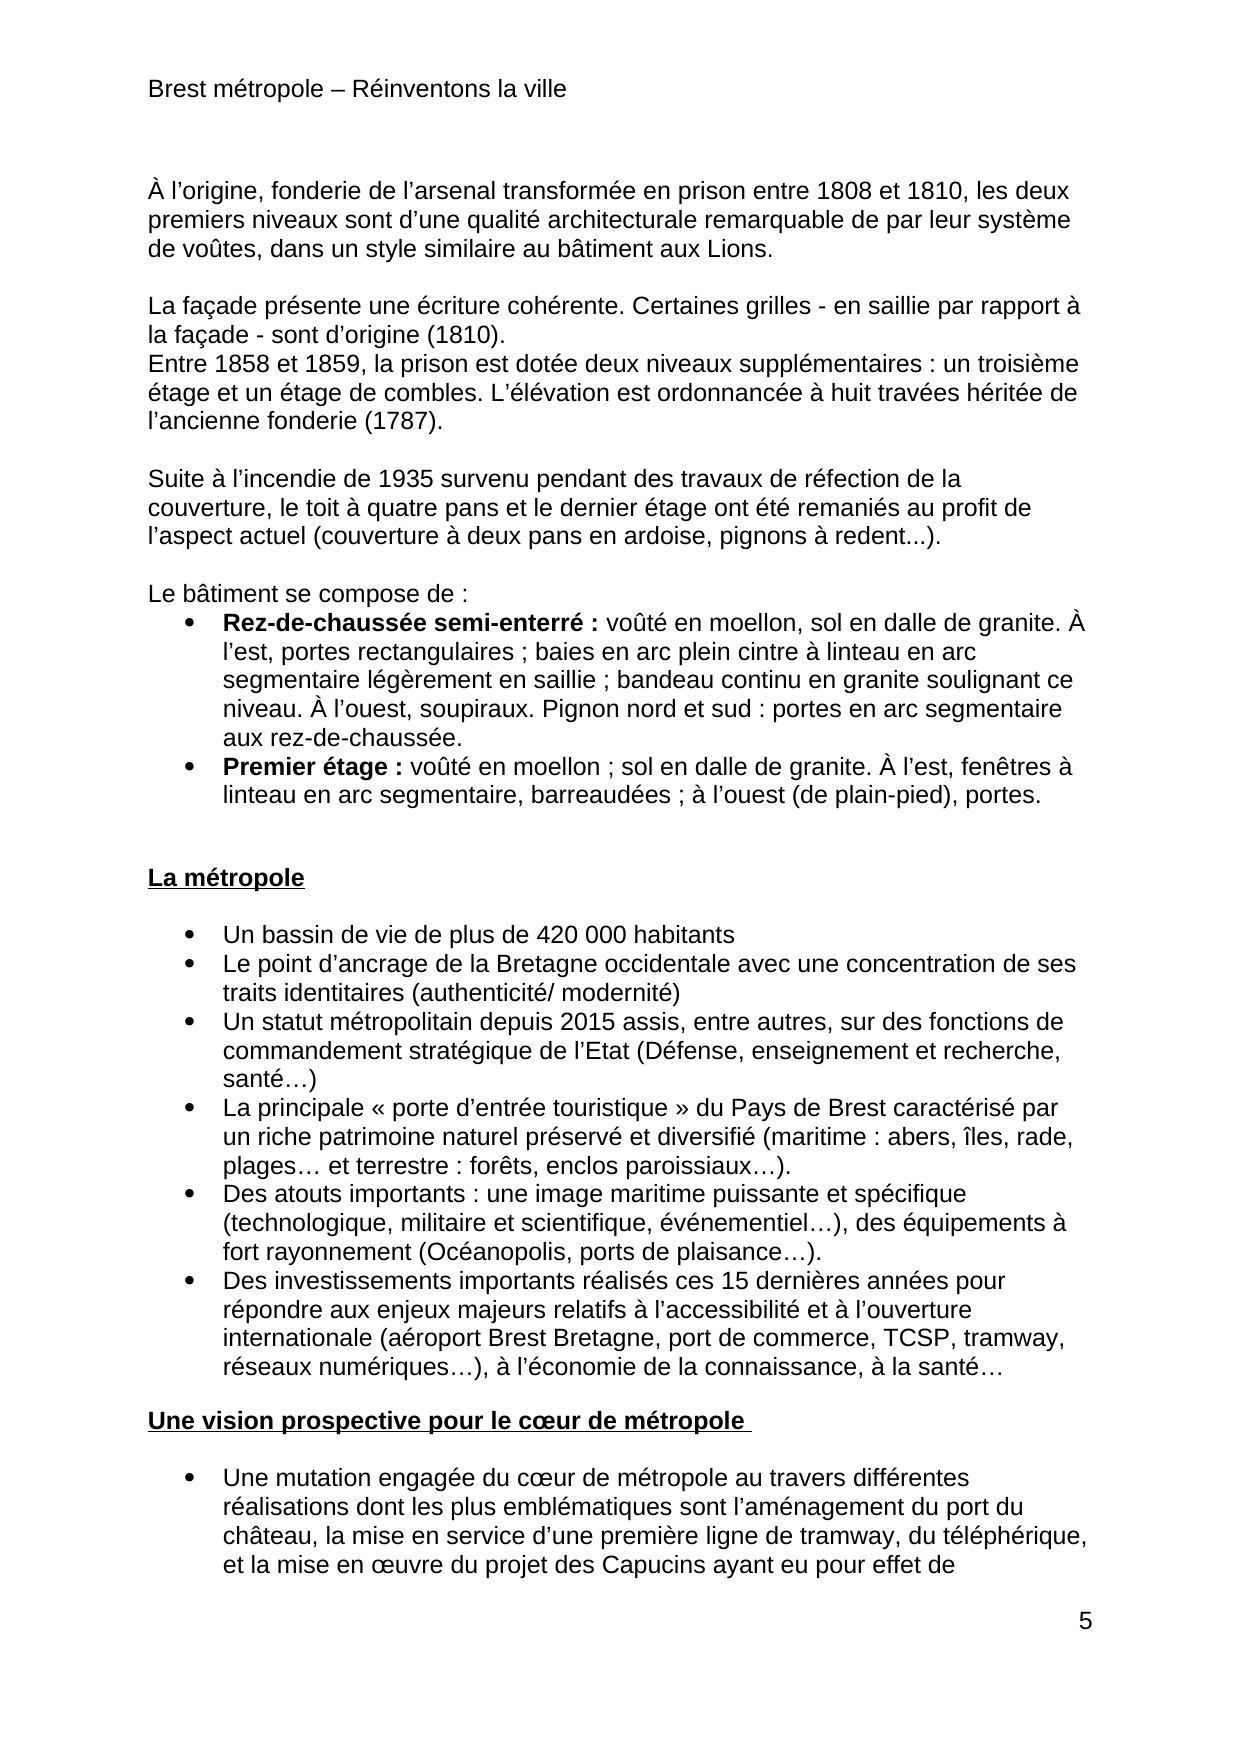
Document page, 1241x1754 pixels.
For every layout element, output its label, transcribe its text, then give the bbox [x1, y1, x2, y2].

text Le bâtiment se compose de : [148, 579, 1093, 608]
list Rez-de-chaussée semi-enterré : voûté en moellon, sol en dalle de granite. À l’est, portes rectangulaires ; baies en arc plein cintre à linteau en arc segmentaire légèrement en saillie ; bandeau continu en granite soulignant ce niveau. À l’ouest, soupiraux. Pignon nord et sud : portes en arc segmentaire aux rez-de-chaussée. [185, 608, 1093, 751]
list Le point d’ancrage de la Bretagne occidentale avec une concentration de ses traits identitaires (authenticité/ modernité) [185, 949, 1093, 1007]
text À l’origine, fonderie de l’arsenal transformée en prison entre 1808 et 1810, les deux premiers niveaux sont d’une qualité architecturale remarquable de par leur système de voûtes, dans un style similaire au bâtiment aux Lions. [148, 176, 1093, 263]
subtitle La métropole [148, 863, 1063, 892]
text Entre 1858 et 1859, la prison est dotée deux niveaux supplémentaires : un troisième étage et un étage de combles. L’élévation est ordonnancée à huit travées héritée de l’ancienne fonderie (1787). [148, 349, 1093, 435]
list Des atouts importants : une image maritime puissante et spécifique (technologique, militaire et scientifique, événementiel…), des équipements à fort rayonnement (Océanopolis, ports de plaisance…). [185, 1179, 1093, 1266]
text La façade présente une écriture cohérente. Certaines grilles - en saillie par rapport à la façade - sont d’origine (1810). [148, 291, 1093, 349]
list Premier étage : voûté en moellon ; sol en dalle de granite. À l’est, fenêtres à linteau en arc segmentaire, barreaudées ; à l’ouest (de plain-pied), portes. [185, 751, 1093, 809]
list La principale « porte d’entrée touristique » du Pays de Brest caractérisé par un riche patrimoine naturel préservé et diversifié (maritime : abers, îles, rade, plages… et terrestre : forêts, enclos paroissiaux…). [185, 1093, 1093, 1179]
subtitle Une vision prospective pour le cœur de métropole [148, 1406, 1063, 1435]
text Suite à l’incendie de 1935 survenu pendant des travaux de réfection de la couverture, le toit à quatre pans et le dernier étage ont été remaniés au profit de l’aspect actuel (couverture à deux pans en ardoise, pignons à redent...). [148, 464, 1093, 550]
list Un bassin de vie de plus de 420 000 habitants [185, 920, 1093, 949]
list Des investissements importants réalisés ces 15 dernières années pour répondre aux enjeux majeurs relatifs à l’accessibilité et à l’ouverture internationale (aéroport Brest Bretagne, port de commerce, TCSP, tramway, réseaux numériques…), à l’économie de la connaissance, à la santé… [185, 1266, 1093, 1381]
list Un statut métropolitain depuis 2015 assis, entre autres, sur des fonctions de commandement stratégique de l’Etat (Défense, enseignement et recherche, santé…) [185, 1007, 1093, 1093]
list Une mutation engagée du cœur de métropole au travers différentes réalisations dont les plus emblématiques sont l’aménagement du port du château, la mise en service d’une première ligne de tramway, du téléphérique, et la mise en œuvre du projet des Capucins ayant eu pour effet de [185, 1463, 1093, 1578]
